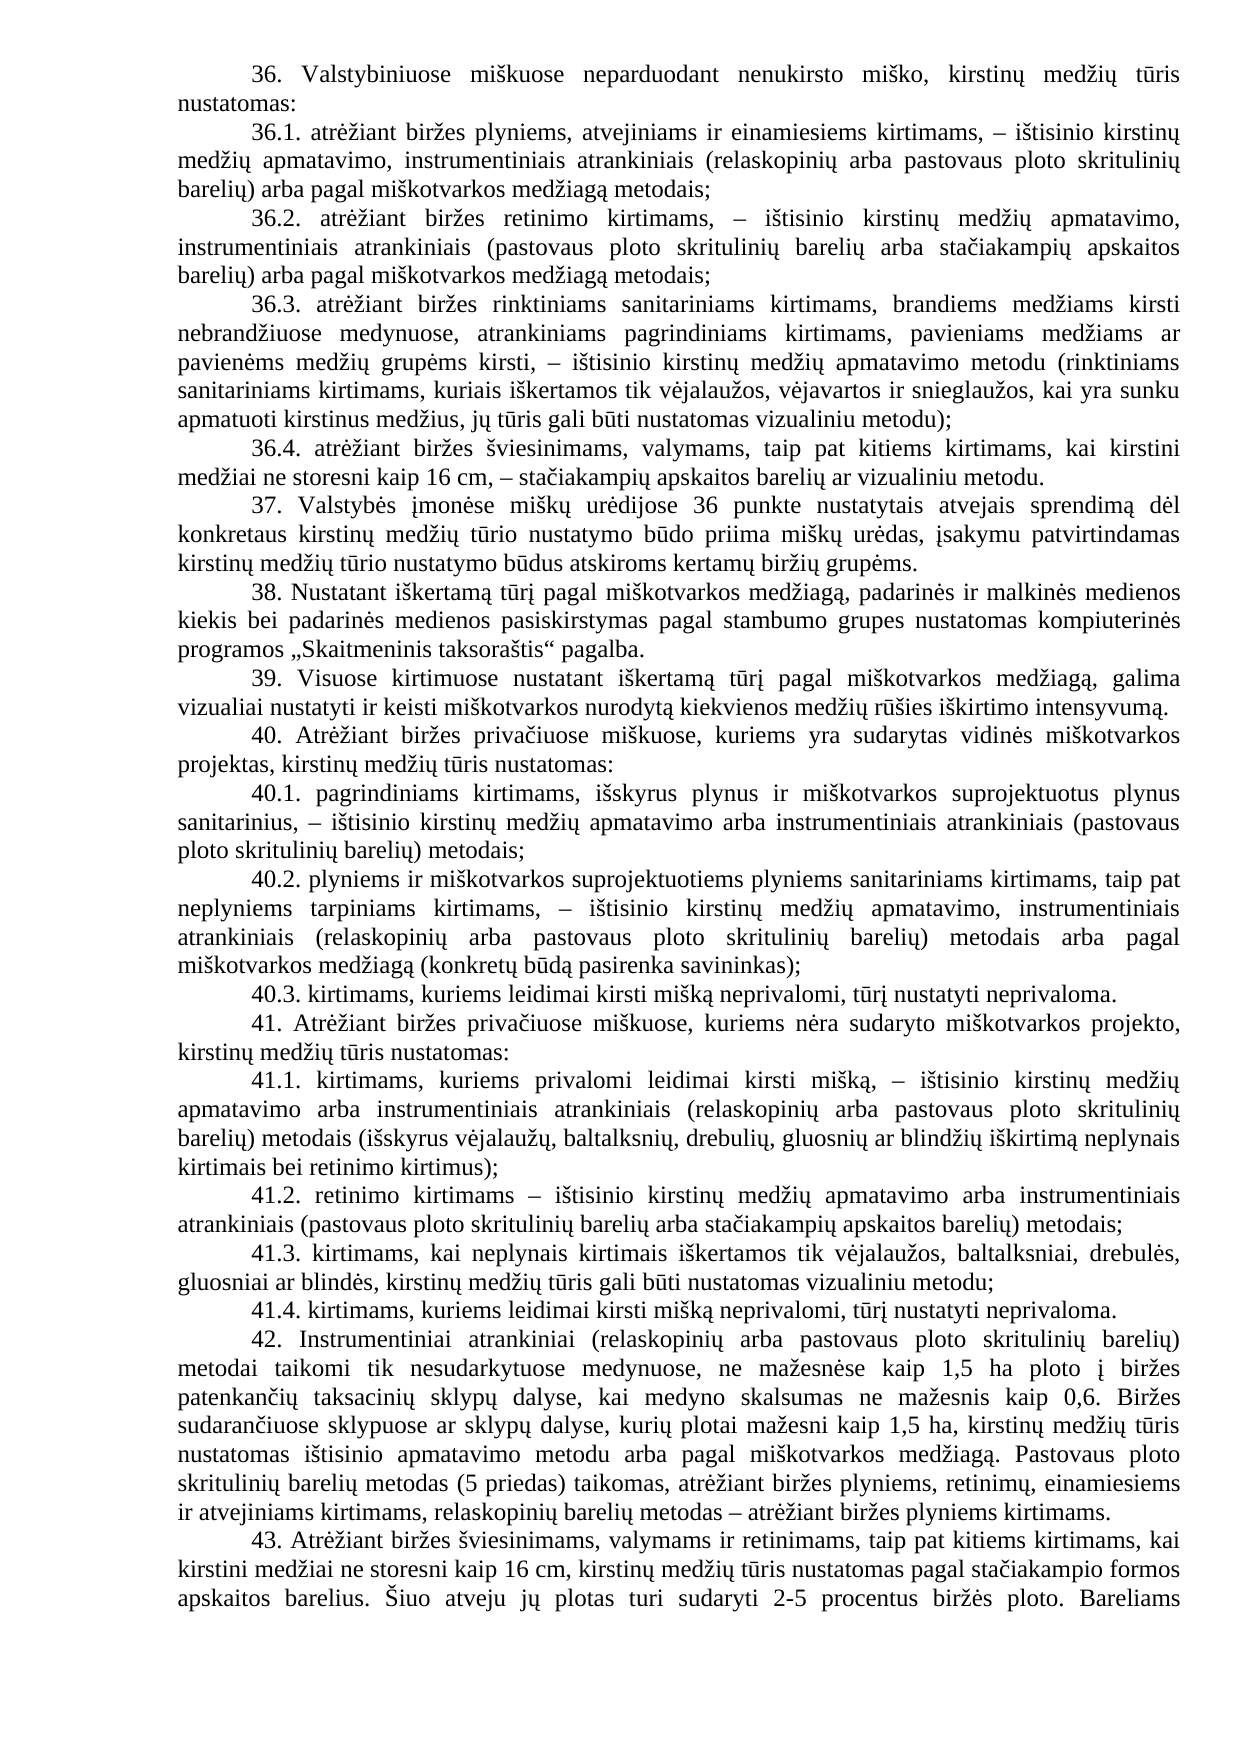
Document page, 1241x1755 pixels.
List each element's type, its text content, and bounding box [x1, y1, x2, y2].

text 36.2. atrėžiant biržes retinimo kirtimams, – ištisinio kirstinų medžių apmatavimo, instrumentiniais atrankiniais (pastovaus ploto skritulinių barelių arba stačiakampių apskaitos barelių) arba pagal miškotvarkos medžiagą metodais; [177, 203, 1181, 289]
text 42. Instrumentiniai atrankiniai (relaskopinių arba pastovaus ploto skritulinių barelių) metodai taikomi tik nesudarkytuose medynuose, ne mažesnėse kaip 1,5 ha ploto į biržes patenkančių taksacinių sklypų dalyse, kai medyno skalsumas ne mažesnis kaip 0,6. Biržes sudarančiuose sklypuose ar sklypų dalyse, kurių plotai mažesni kaip 1,5 ha, kirstinų medžių tūris nustatomas ištisinio apmatavimo metodu arba pagal miškotvarkos medžiagą. Pastovaus ploto skritulinių barelių metodas (5 priedas) taikomas, atrėžiant biržes plyniems, retinimų, einamiesiems ir atvejiniams kirtimams, relaskopinių barelių metodas – atrėžiant biržes plyniems kirtimams. [177, 1324, 1181, 1525]
text 41. Atrėžiant biržes privačiuose miškuose, kuriems nėra sudaryto miškotvarkos projekto, kirstinų medžių tūris nustatomas: [177, 1008, 1181, 1065]
text 37. Valstybės įmonėse miškų urėdijose 36 punkte nustatytais atvejais sprendimą dėl konkretaus kirstinų medžių tūrio nustatymo būdo priima miškų urėdas, įsakymu patvirtindamas kirstinų medžių tūrio nustatymo būdus atskiroms kertamų biržių grupėms. [177, 490, 1181, 577]
text 41.3. kirtimams, kai neplynais kirtimais iškertamos tik vėjalaužos, baltalksniai, drebulės, gluosniai ar blindės, kirstinų medžių tūris gali būti nustatomas vizualiniu metodu; [177, 1238, 1181, 1295]
text 41.4. kirtimams, kuriems leidimai kirsti mišką neprivalomi, tūrį nustatyti neprivaloma. [177, 1295, 1181, 1324]
text 43. Atrėžiant biržes šviesinimams, valymams ir retinimams, taip pat kitiems kirtimams, kai kirstini medžiai ne storesni kaip 16 cm, kirstinų medžių tūris nustatomas pagal stačiakampio formos apskaitos barelius. Šiuo atveju jų plotas turi sudaryti 2-5 procentus biržės ploto. Bareliams [177, 1525, 1181, 1612]
text 40.1. pagrindiniams kirtimams, išskyrus plynus ir miškotvarkos suprojektuotus plynus sanitarinius, – ištisinio kirstinų medžių apmatavimo arba instrumentiniais atrankiniais (pastovaus ploto skritulinių barelių) metodais; [177, 778, 1181, 864]
text 39. Visuose kirtimuose nustatant iškertamą tūrį pagal miškotvarkos medžiagą, galima vizualiai nustatyti ir keisti miškotvarkos nurodytą kiekvienos medžių rūšies iškirtimo intensyvumą. [177, 663, 1181, 720]
text 36.4. atrėžiant biržes šviesinimams, valymams, taip pat kitiems kirtimams, kai kirstini medžiai ne storesni kaip 16 cm, – stačiakampių apskaitos barelių ar vizualiniu metodu. [177, 433, 1181, 490]
text 40.2. plyniems ir miškotvarkos suprojektuotiems plyniems sanitariniams kirtimams, taip pat neplyniems tarpiniams kirtimams, – ištisinio kirstinų medžių apmatavimo, instrumentiniais atrankiniais (relaskopinių arba pastovaus ploto skritulinių barelių) metodais arba pagal miškotvarkos medžiagą (konkretų būdą pasirenka savininkas); [177, 864, 1181, 979]
text 38. Nustatant iškertamą tūrį pagal miškotvarkos medžiagą, padarinės ir malkinės medienos kiekis bei padarinės medienos pasiskirstymas pagal stambumo grupes nustatomas kompiuterinės programos „Skaitmeninis taksoraštis“ pagalba. [177, 577, 1181, 663]
text 41.1. kirtimams, kuriems privalomi leidimai kirsti mišką, – ištisinio kirstinų medžių apmatavimo arba instrumentiniais atrankiniais (relaskopinių arba pastovaus ploto skritulinių barelių) metodais (išskyrus vėjalaužų, baltalksnių, drebulių, gluosnių ar blindžių iškirtimą neplynais kirtimais bei retinimo kirtimus); [177, 1065, 1181, 1180]
text 36.1. atrėžiant biržes plyniems, atvejiniams ir einamiesiems kirtimams, – ištisinio kirstinų medžių apmatavimo, instrumentiniais atrankiniais (relaskopinių arba pastovaus ploto skritulinių barelių) arba pagal miškotvarkos medžiagą metodais; [177, 117, 1181, 203]
text 36. Valstybiniuose miškuose neparduodant nenukirsto miško, kirstinų medžių tūris nustatomas: [177, 59, 1181, 117]
text 40. Atrėžiant biržes privačiuose miškuose, kuriems yra sudarytas vidinės miškotvarkos projektas, kirstinų medžių tūris nustatomas: [177, 720, 1181, 778]
text 41.2. retinimo kirtimams – ištisinio kirstinų medžių apmatavimo arba instrumentiniais atrankiniais (pastovaus ploto skritulinių barelių arba stačiakampių apskaitos barelių) metodais; [177, 1180, 1181, 1238]
text 40.3. kirtimams, kuriems leidimai kirsti mišką neprivalomi, tūrį nustatyti neprivaloma. [177, 979, 1181, 1008]
text 36.3. atrėžiant biržes rinktiniams sanitariniams kirtimams, brandiems medžiams kirsti nebrandžiuose medynuose, atrankiniams pagrindiniams kirtimams, pavieniams medžiams ar pavienėms medžių grupėms kirsti, – ištisinio kirstinų medžių apmatavimo metodu (rinktiniams sanitariniams kirtimams, kuriais iškertamos tik vėjalaužos, vėjavartos ir snieglaužos, kai yra sunku apmatuoti kirstinus medžius, jų tūris gali būti nustatomas vizualiniu metodu); [177, 289, 1181, 433]
